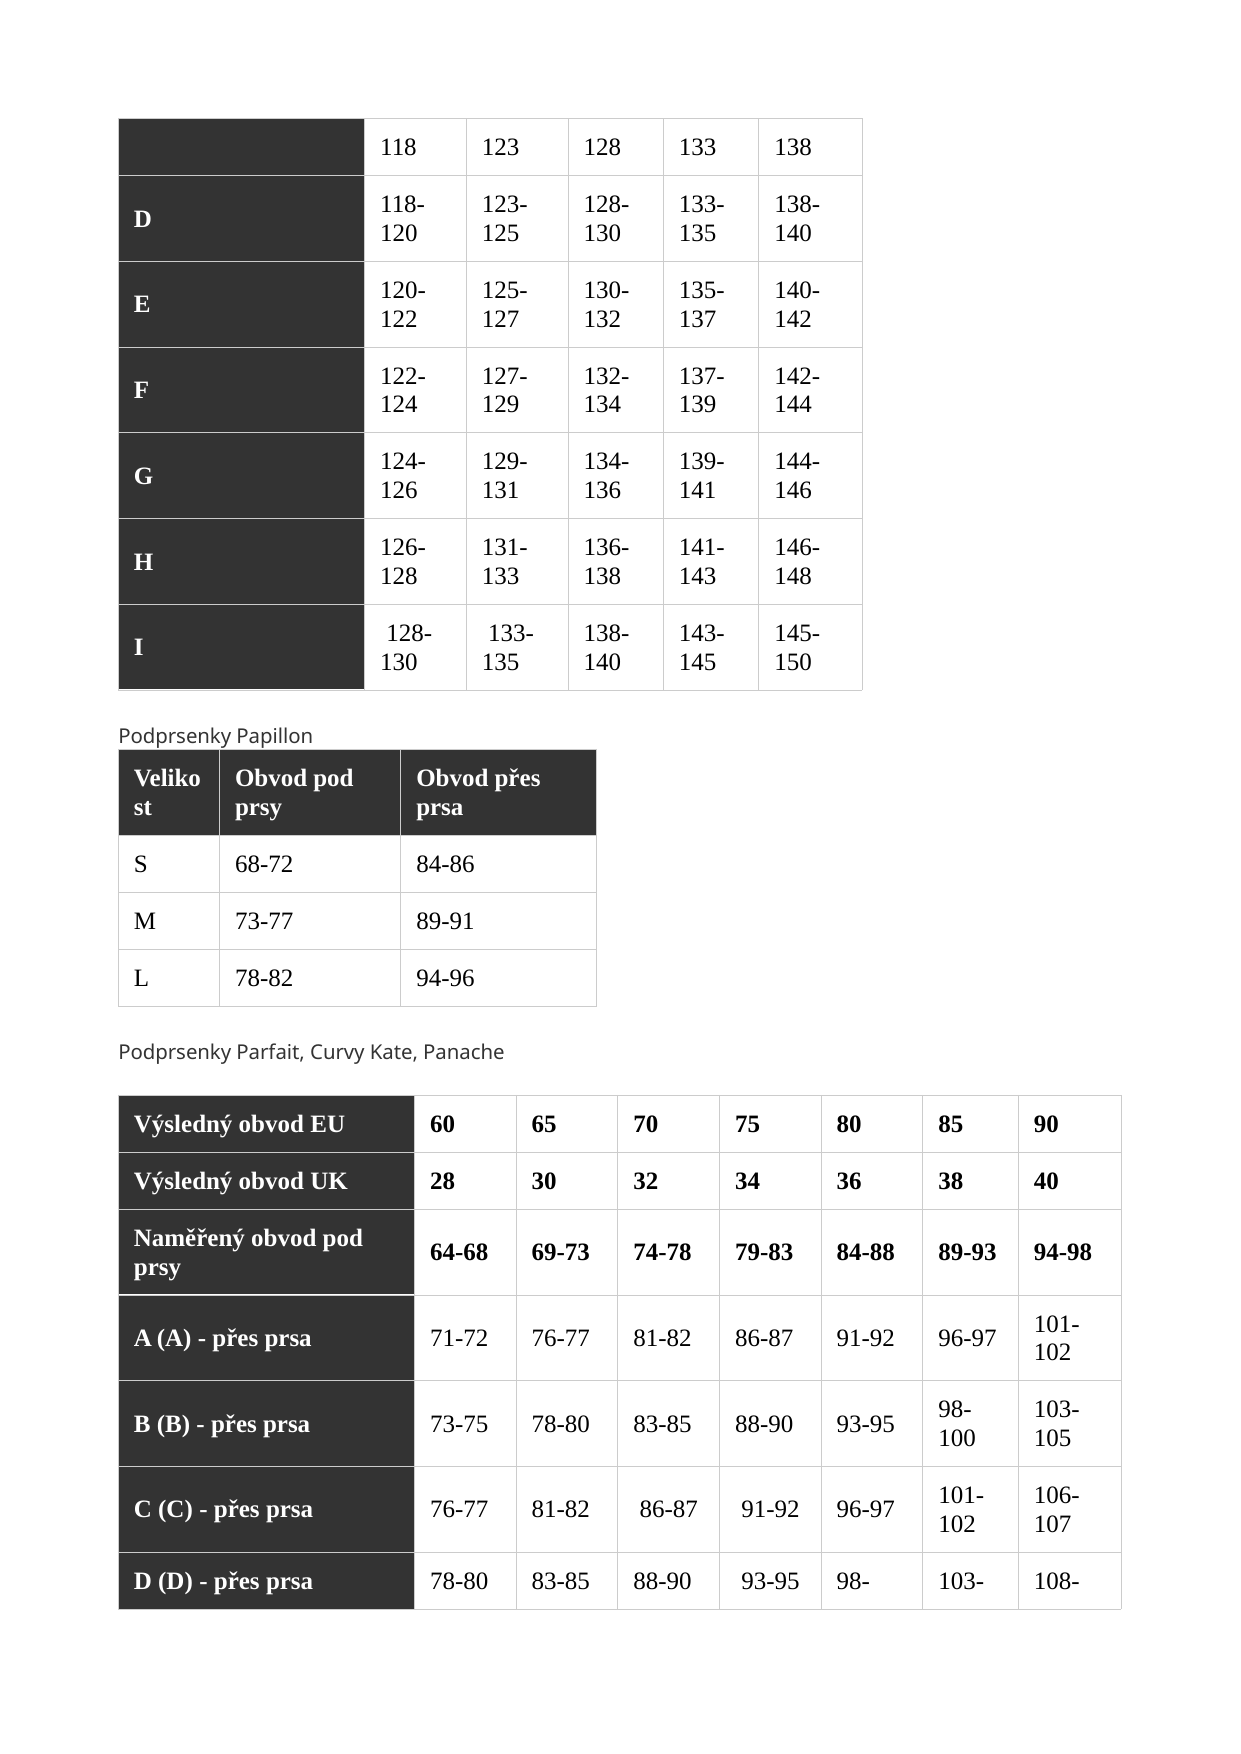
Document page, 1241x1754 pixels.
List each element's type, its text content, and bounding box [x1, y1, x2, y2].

text Podprsenky Parfait, Curvy Kate, Panache [118, 1035, 1122, 1065]
table_cell H [119, 519, 364, 604]
table_cell 133-135 [664, 176, 758, 261]
table_cell 86-87 [720, 1296, 821, 1380]
table_cell 128-130 [569, 176, 663, 261]
table_header Obvod pod prsy [220, 750, 400, 835]
table_cell 118-120 [365, 176, 466, 261]
table_header Obvod přes prsa [401, 750, 596, 835]
table_cell 94-96 [401, 950, 596, 1006]
table_cell 64-68 [415, 1210, 516, 1294]
table_cell 98- [822, 1553, 922, 1609]
table_cell 138-140 [759, 176, 862, 261]
table_cell I [119, 605, 364, 689]
table_cell 122-124 [365, 348, 466, 432]
table_header 85 [923, 1096, 1018, 1152]
table_cell 130-132 [569, 262, 663, 347]
table_cell 118 [365, 119, 466, 175]
table_header 70 [618, 1096, 719, 1152]
table_cell 123 [467, 119, 568, 175]
table_cell 88-90 [720, 1381, 821, 1466]
table_cell 101-102 [923, 1467, 1018, 1552]
table_cell 68-72 [220, 836, 400, 892]
table_cell A (A) - přes prsa [119, 1296, 414, 1380]
table_cell [119, 119, 364, 175]
table_cell 34 [720, 1153, 821, 1209]
table_cell 136-138 [569, 519, 663, 604]
table_cell 81-82 [517, 1467, 617, 1552]
table_cell 141-143 [664, 519, 758, 604]
table_header 75 [720, 1096, 821, 1152]
table_cell 78-80 [415, 1553, 516, 1609]
table_cell 76-77 [415, 1467, 516, 1552]
table_cell 131-133 [467, 519, 568, 604]
table_cell 120-122 [365, 262, 466, 347]
table_cell 83-85 [517, 1553, 617, 1609]
table_cell 106-107 [1019, 1467, 1121, 1552]
table_cell S [119, 836, 219, 892]
table_header 80 [822, 1096, 922, 1152]
table_cell 128 [569, 119, 663, 175]
table_header Velikost [119, 750, 219, 835]
table_cell B (B) - přes prsa [119, 1381, 414, 1466]
table_cell 40 [1019, 1153, 1121, 1209]
table_cell 137-139 [664, 348, 758, 432]
table_cell 79-83 [720, 1210, 821, 1294]
table_cell F [119, 348, 364, 432]
table_cell 128-130 [365, 605, 466, 689]
table_cell Výsledný obvod UK [119, 1153, 414, 1209]
table_cell 96-97 [923, 1296, 1018, 1380]
table_cell 124-126 [365, 433, 466, 518]
table_cell 127-129 [467, 348, 568, 432]
table_cell 73-77 [220, 893, 400, 949]
table_cell 30 [517, 1153, 617, 1209]
table_cell 138-140 [569, 605, 663, 689]
table_cell 126-128 [365, 519, 466, 604]
table_cell 134-136 [569, 433, 663, 518]
table_cell 84-86 [401, 836, 596, 892]
table_cell 73-75 [415, 1381, 516, 1466]
table_header 90 [1019, 1096, 1121, 1152]
table_cell 129-131 [467, 433, 568, 518]
table_header Výsledný obvod EU [119, 1096, 414, 1152]
table_cell 144-146 [759, 433, 862, 518]
table_cell M [119, 893, 219, 949]
table_header 65 [517, 1096, 617, 1152]
table_cell 89-93 [923, 1210, 1018, 1294]
table_cell 94-98 [1019, 1210, 1121, 1294]
table_cell 96-97 [822, 1467, 922, 1552]
table_cell D (D) - přes prsa [119, 1553, 414, 1609]
table_cell 108- [1019, 1553, 1121, 1609]
table_cell 84-88 [822, 1210, 922, 1294]
table_cell 132-134 [569, 348, 663, 432]
table_cell G [119, 433, 364, 518]
table_cell 83-85 [618, 1381, 719, 1466]
table_cell 98-100 [923, 1381, 1018, 1466]
table_cell 101-102 [1019, 1296, 1121, 1380]
text Podprsenky Papillon [118, 719, 1122, 749]
table_cell L [119, 950, 219, 1006]
table_cell 140-142 [759, 262, 862, 347]
table_cell 123-125 [467, 176, 568, 261]
table_cell 81-82 [618, 1296, 719, 1380]
table_cell 88-90 [618, 1553, 719, 1609]
table_cell 125-127 [467, 262, 568, 347]
table_cell 91-92 [822, 1296, 922, 1380]
table_cell 93-95 [822, 1381, 922, 1466]
table_cell 133-135 [467, 605, 568, 689]
table_cell 78-82 [220, 950, 400, 1006]
table_cell 38 [923, 1153, 1018, 1209]
table_cell 91-92 [720, 1467, 821, 1552]
table_cell E [119, 262, 364, 347]
table_cell 28 [415, 1153, 516, 1209]
table_cell 74-78 [618, 1210, 719, 1294]
table_cell 133 [664, 119, 758, 175]
table_cell D [119, 176, 364, 261]
table_cell 138 [759, 119, 862, 175]
table_cell C (C) - přes prsa [119, 1467, 414, 1552]
table_cell 76-77 [517, 1296, 617, 1380]
table_cell 69-73 [517, 1210, 617, 1294]
table_cell 146-148 [759, 519, 862, 604]
table_cell 142-144 [759, 348, 862, 432]
table_cell Naměřený obvod pod prsy [119, 1210, 414, 1294]
table_header 60 [415, 1096, 516, 1152]
table_cell 89-91 [401, 893, 596, 949]
table_cell 103- [923, 1553, 1018, 1609]
table_cell 143-145 [664, 605, 758, 689]
table_cell 93-95 [720, 1553, 821, 1609]
table_cell 71-72 [415, 1296, 516, 1380]
table_cell 32 [618, 1153, 719, 1209]
table_cell 135-137 [664, 262, 758, 347]
table_cell 145-150 [759, 605, 862, 689]
table_cell 86-87 [618, 1467, 719, 1552]
table_cell 139-141 [664, 433, 758, 518]
table_cell 36 [822, 1153, 922, 1209]
table_cell 103-105 [1019, 1381, 1121, 1466]
table_cell 78-80 [517, 1381, 617, 1466]
